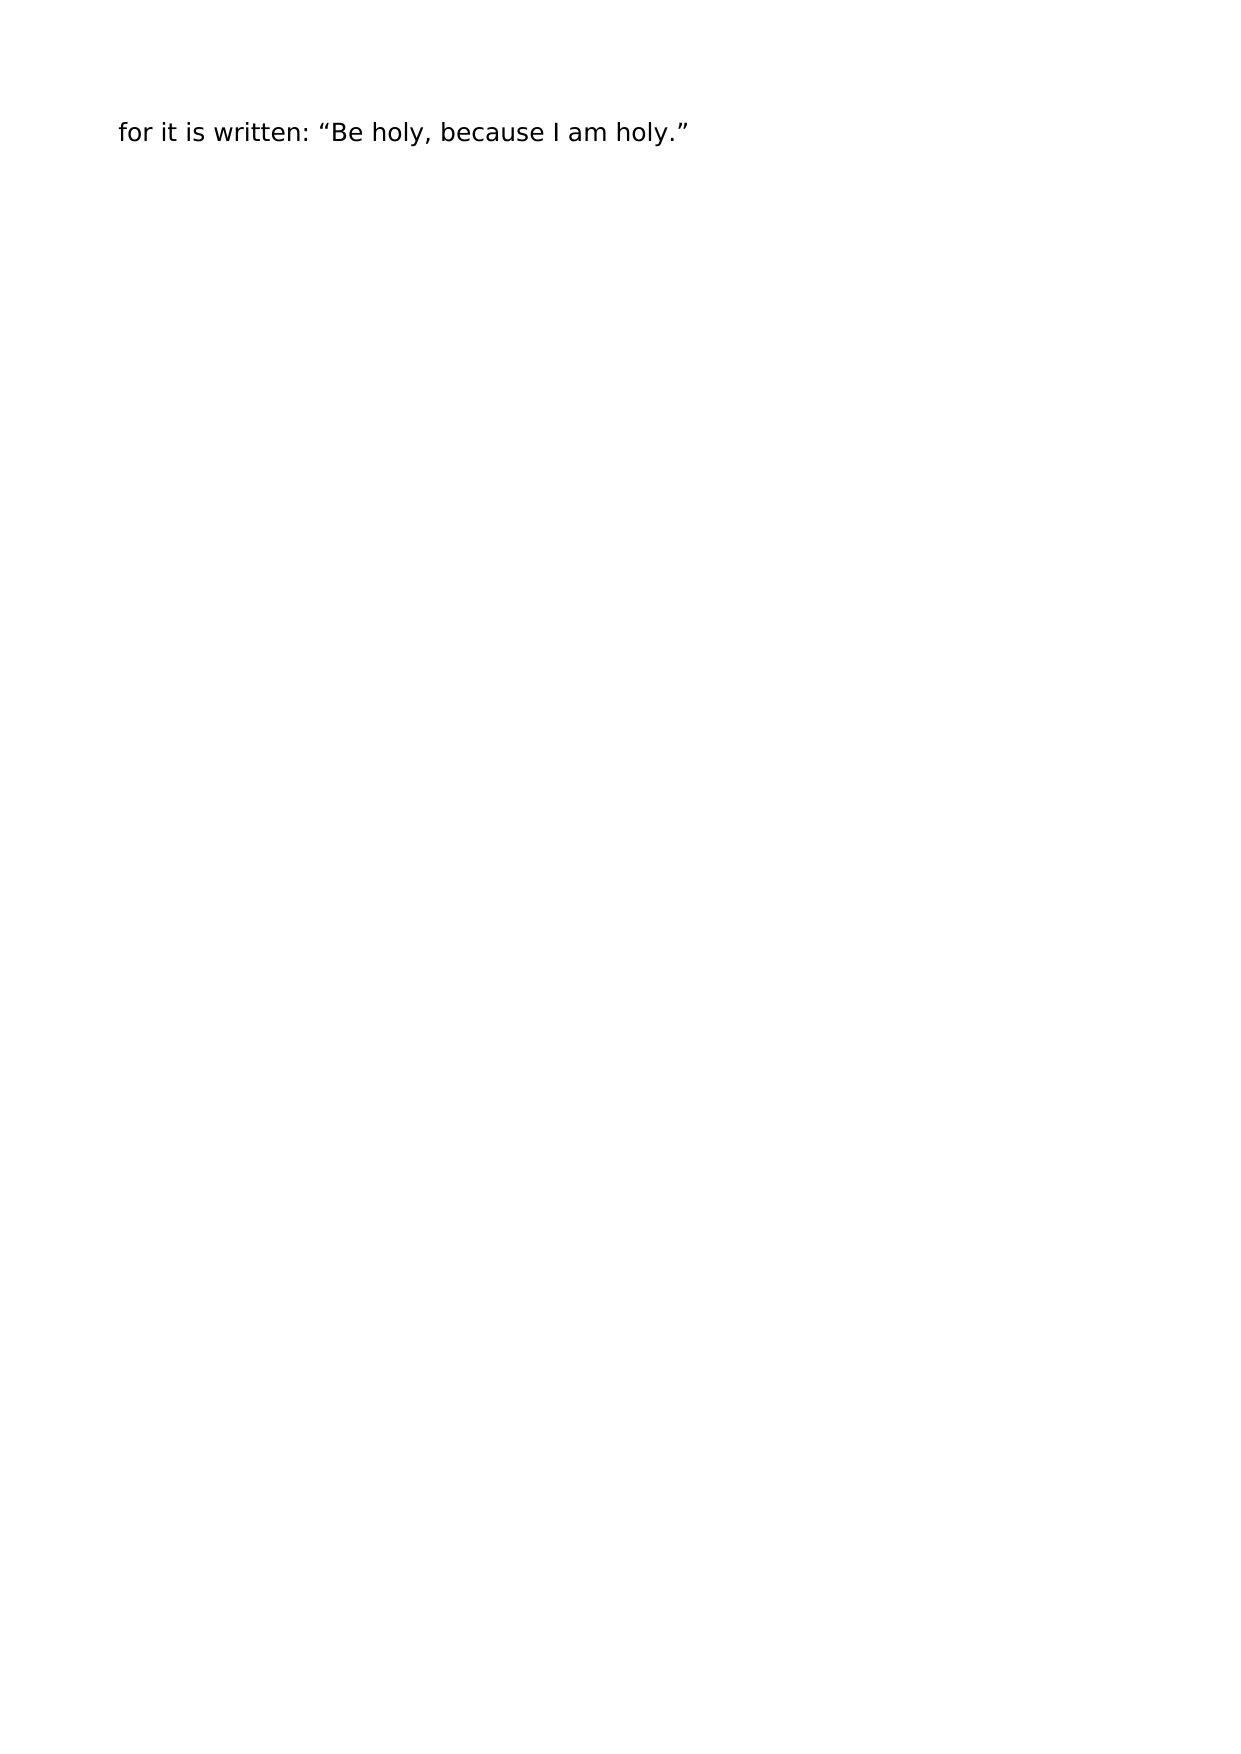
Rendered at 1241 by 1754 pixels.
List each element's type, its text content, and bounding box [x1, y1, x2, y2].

text for it is written: “Be holy, because I am holy.” [118, 118, 1122, 147]
